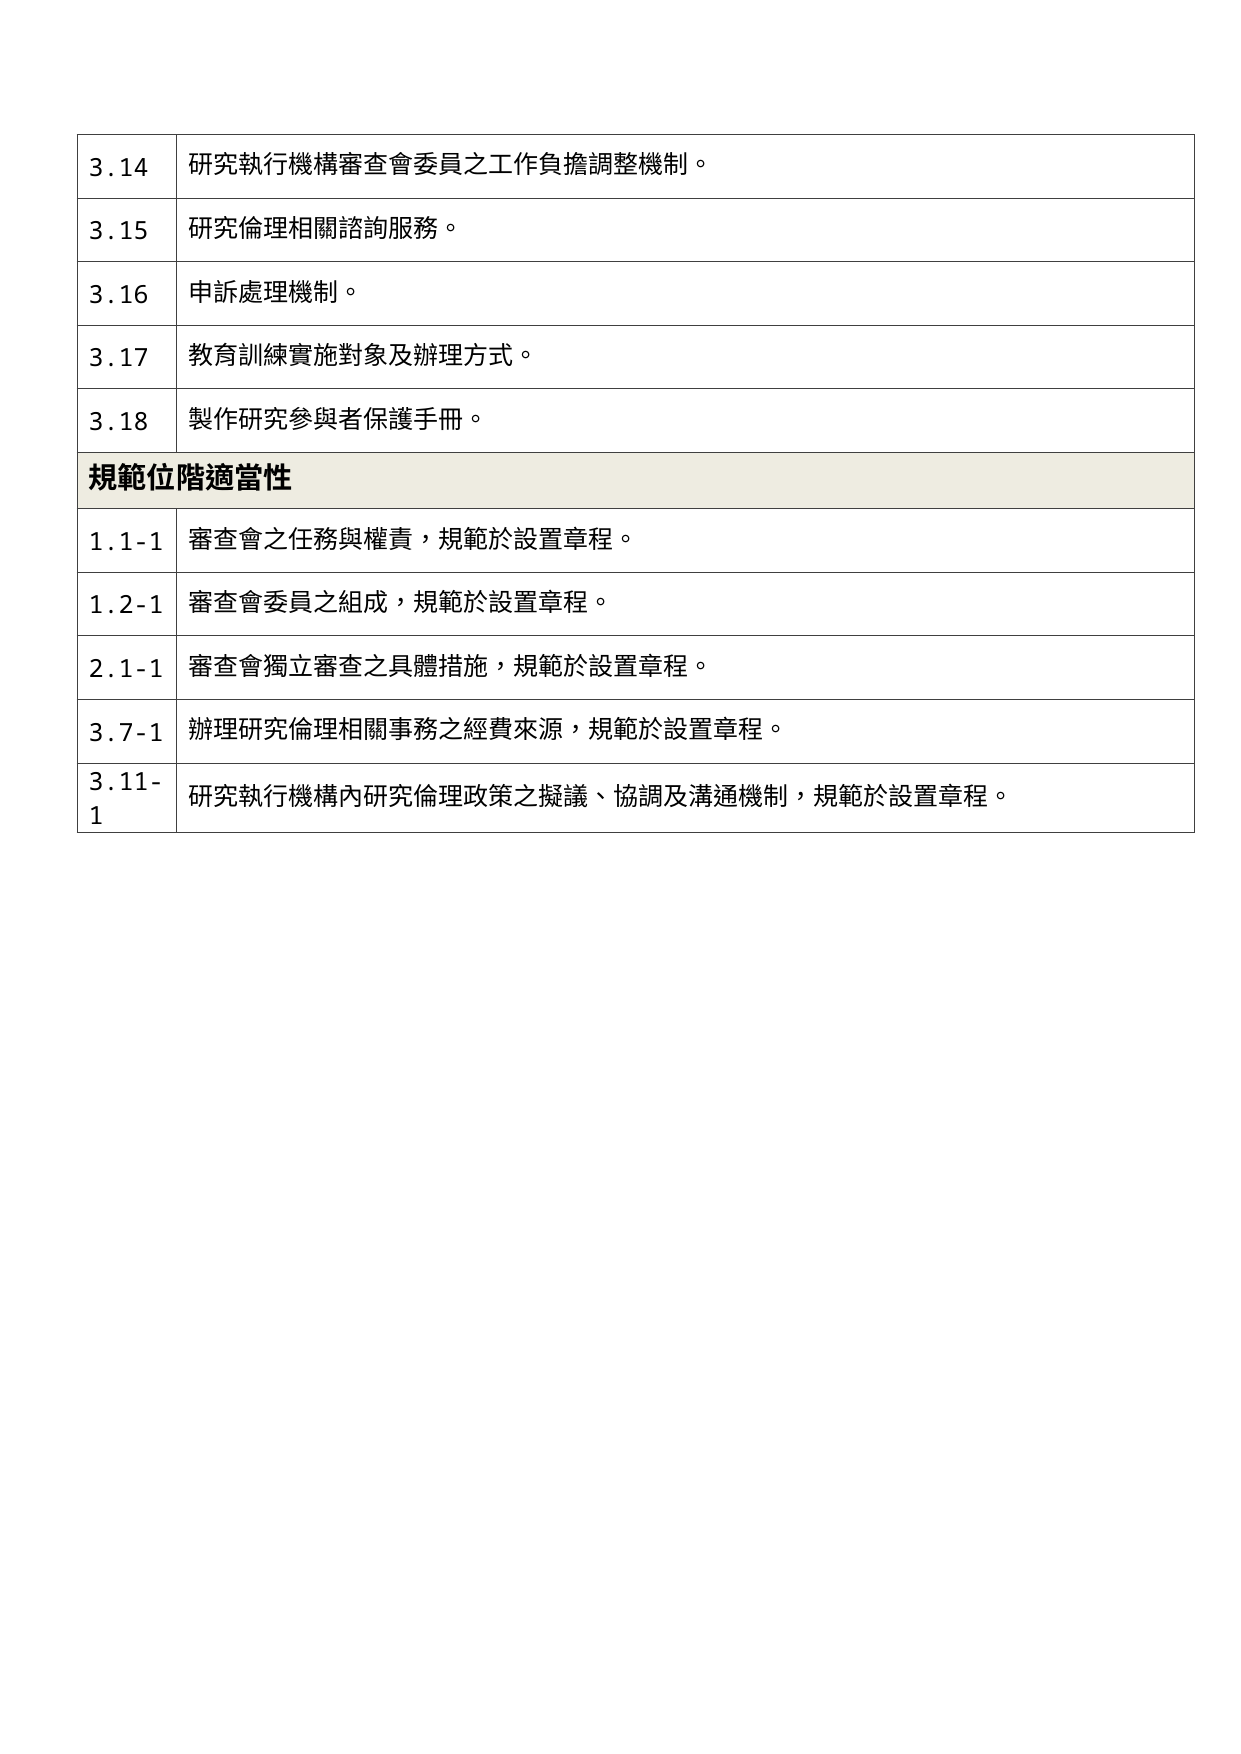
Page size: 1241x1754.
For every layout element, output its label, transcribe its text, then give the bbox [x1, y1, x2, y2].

table_cell 3.15 [78, 199, 176, 261]
table_cell 教育訓練實施對象及辦理方式。 [177, 326, 1194, 388]
table_cell 3.17 [78, 326, 176, 388]
table_cell 研究執行機構審查會委員之工作負擔調整機制。 [177, 135, 1194, 198]
table_cell 3.7-1 [78, 700, 176, 762]
table_cell 1.2-1 [78, 573, 176, 635]
table_cell 研究倫理相關諮詢服務。 [177, 199, 1194, 261]
table_cell 1.1-1 [78, 509, 176, 572]
table_cell 辦理研究倫理相關事務之經費來源，規範於設置章程。 [177, 700, 1194, 762]
table_cell 3.18 [78, 389, 176, 452]
table_cell 3.11-1 [78, 764, 176, 832]
table_cell 規範位階適當性 [78, 453, 1194, 508]
table_cell 3.14 [78, 135, 176, 198]
table_cell 申訴處理機制。 [177, 262, 1194, 325]
table_cell 製作研究參與者保護手冊。 [177, 389, 1194, 452]
table_cell 審查會獨立審查之具體措施，規範於設置章程。 [177, 636, 1194, 699]
table_cell 3.16 [78, 262, 176, 325]
table_cell 2.1-1 [78, 636, 176, 699]
table_cell 研究執行機構內研究倫理政策之擬議、協調及溝通機制，規範於設置章程。 [177, 764, 1194, 832]
table_cell 審查會委員之組成，規範於設置章程。 [177, 573, 1194, 635]
table_cell 審查會之任務與權責，規範於設置章程。 [177, 509, 1194, 572]
